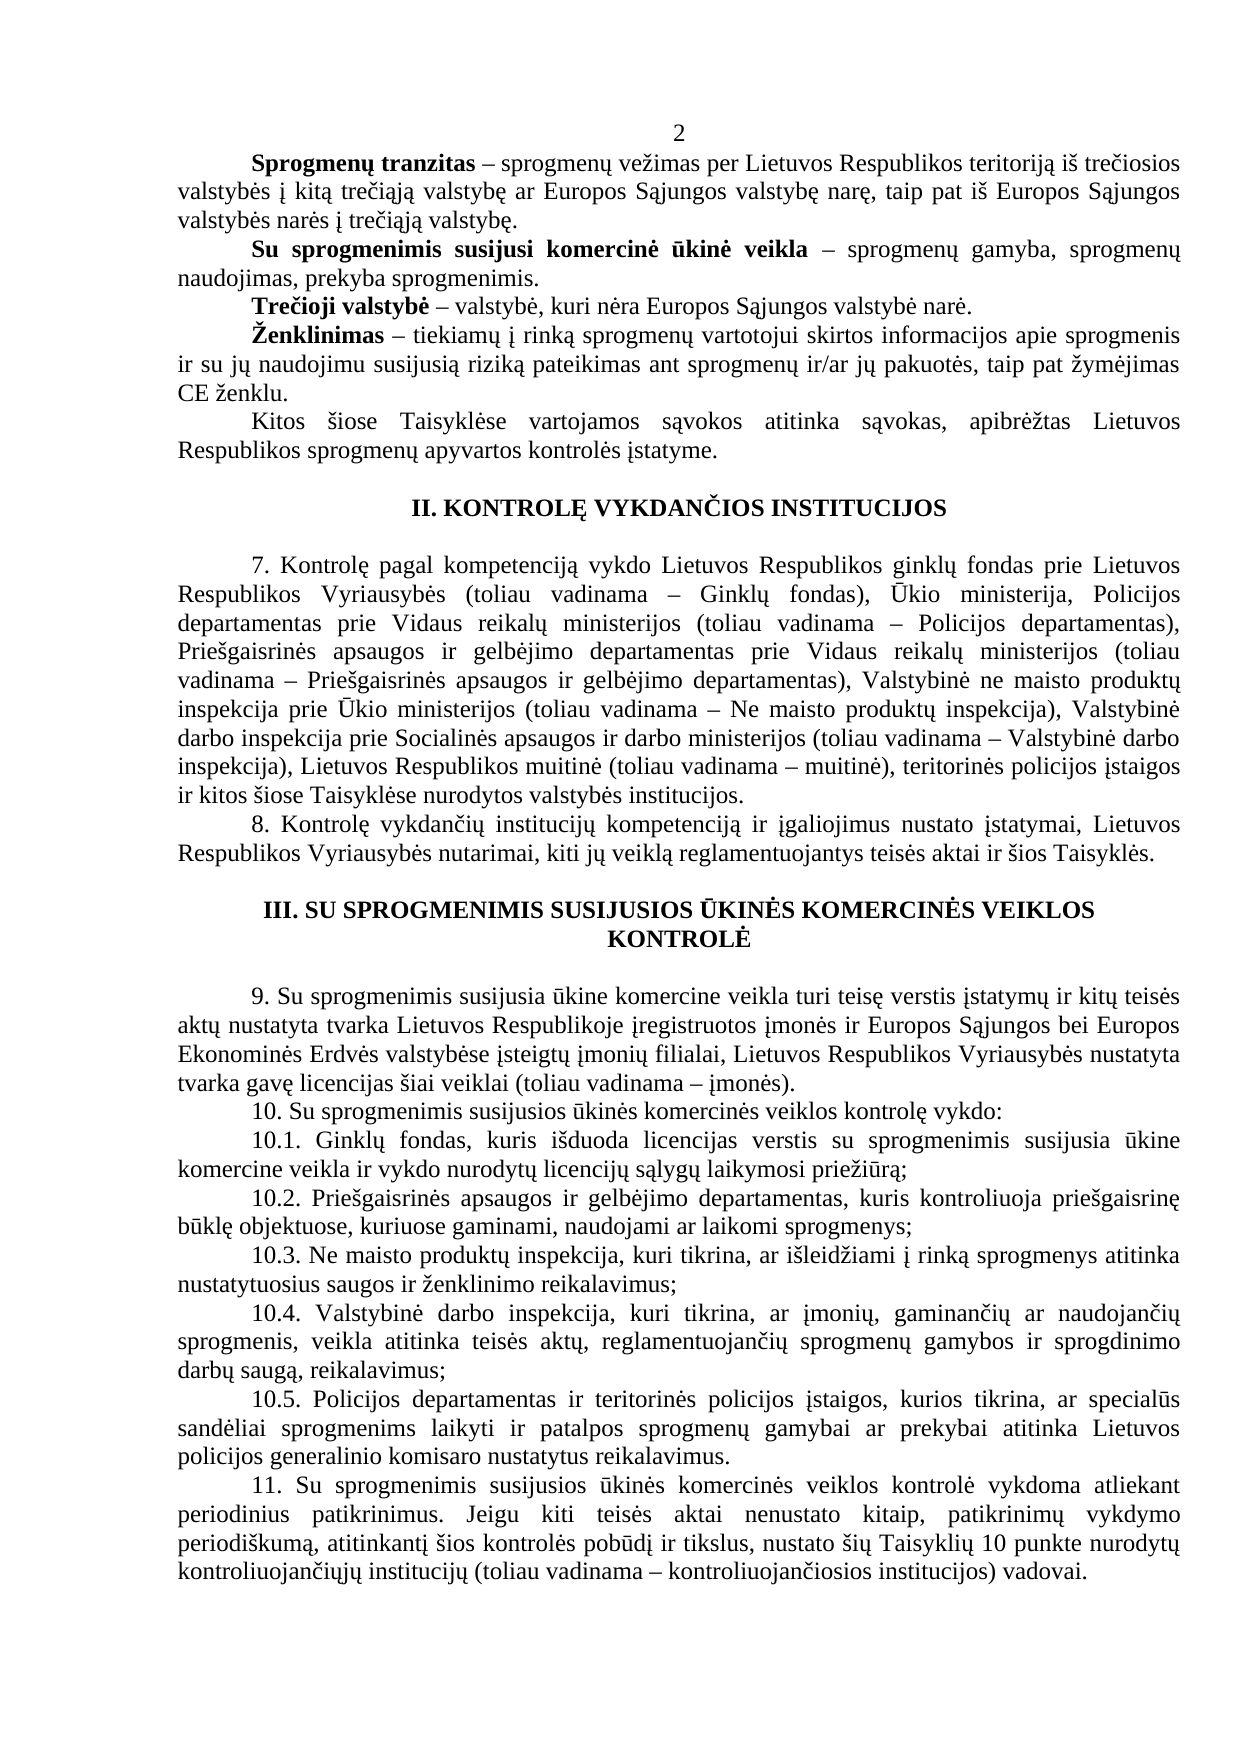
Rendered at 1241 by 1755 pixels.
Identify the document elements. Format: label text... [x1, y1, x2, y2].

text 10.5. Policijos departamentas ir teritorinės policijos įstaigos, kurios tikrina, ar specialūs sandėliai sprogmenims laikyti ir patalpos sprogmenų gamybai ar prekybai atitinka Lietuvos policijos generalinio komisaro nustatytus reikalavimus. [177, 1384, 1181, 1470]
text Kitos šiose Taisyklėse vartojamos sąvokos atitinka sąvokas, apibrėžtas Lietuvos Respublikos sprogmenų apyvartos kontrolės įstatyme. [177, 406, 1181, 464]
text 7. Kontrolę pagal kompetenciją vykdo Lietuvos Respublikos ginklų fondas prie Lietuvos Respublikos Vyriausybės (toliau vadinama – Ginklų fondas), Ūkio ministerija, Policijos departamentas prie Vidaus reikalų ministerijos (toliau vadinama – Policijos departamentas), Priešgaisrinės apsaugos ir gelbėjimo departamentas prie Vidaus reikalų ministerijos (toliau vadinama – Priešgaisrinės apsaugos ir gelbėjimo departamentas), Valstybinė ne maisto produktų inspekcija prie Ūkio ministerijos (toliau vadinama – Ne maisto produktų inspekcija), Valstybinė darbo inspekcija prie Socialinės apsaugos ir darbo ministerijos (toliau vadinama – Valstybinė darbo inspekcija), Lietuvos Respublikos muitinė (toliau vadinama – muitinė), teritorinės policijos įstaigos ir kitos šiose Taisyklėse nurodytos valstybės institucijos. [177, 550, 1181, 809]
text 10. Su sprogmenimis susijusios ūkinės komercinės veiklos kontrolę vykdo: [177, 1096, 1181, 1125]
text Trečioji valstybė – valstybė, kuri nėra Europos Sąjungos valstybė narė. [177, 291, 1181, 320]
text Sprogmenų tranzitas – sprogmenų vežimas per Lietuvos Respublikos teritoriją iš trečiosios valstybės į kitą trečiąją valstybę ar Europos Sąjungos valstybę narę, taip pat iš Europos Sąjungos valstybės narės į trečiąją valstybę. [177, 148, 1181, 234]
text 10.4. Valstybinė darbo inspekcija, kuri tikrina, ar įmonių, gaminančių ar naudojančių sprogmenis, veikla atitinka teisės aktų, reglamentuojančių sprogmenų gamybos ir sprogdinimo darbų saugą, reikalavimus; [177, 1298, 1181, 1384]
text 10.2. Priešgaisrinės apsaugos ir gelbėjimo departamentas, kuris kontroliuoja priešgaisrinę būklę objektuose, kuriuose gaminami, naudojami ar laikomi sprogmenys; [177, 1183, 1181, 1240]
text 10.1. Ginklų fondas, kuris išduoda licencijas verstis su sprogmenimis susijusia ūkine komercine veikla ir vykdo nurodytų licencijų sąlygų laikymosi priežiūrą; [177, 1125, 1181, 1183]
text 9. Su sprogmenimis susijusia ūkine komercine veikla turi teisę verstis įstatymų ir kitų teisės aktų nustatyta tvarka Lietuvos Respublikoje įregistruotos įmonės ir Europos Sąjungos bei Europos Ekonominės Erdvės valstybėse įsteigtų įmonių filialai, Lietuvos Respublikos Vyriausybės nustatyta tvarka gavę licencijas šiai veiklai (toliau vadinama – įmonės). [177, 981, 1181, 1096]
text Ženklinimas – tiekiamų į rinką sprogmenų vartotojui skirtos informacijos apie sprogmenis ir su jų naudojimu susijusią riziką pateikimas ant sprogmenų ir/ar jų pakuotės, taip pat žymėjimas CE ženklu. [177, 320, 1181, 406]
text 11. Su sprogmenimis susijusios ūkinės komercinės veiklos kontrolė vykdoma atliekant periodinius patikrinimus. Jeigu kiti teisės aktai nenustato kitaip, patikrinimų vykdymo periodiškumą, atitinkantį šios kontrolės pobūdį ir tikslus, nustato šių Taisyklių 10 punkte nurodytų kontroliuojančiųjų institucijų (toliau vadinama – kontroliuojančiosios institucijos) vadovai. [177, 1470, 1181, 1585]
text KONTROLĖ [177, 924, 1181, 953]
text III. SU SPROGMENIMIS SUSIJUSIOS ŪKINĖS KOMERCINĖS VEIKLOS [177, 895, 1181, 924]
text II. KONTROLĘ VYKDANČIOS INSTITUCIJOS [177, 493, 1181, 521]
text 10.3. Ne maisto produktų inspekcija, kuri tikrina, ar išleidžiami į rinką sprogmenys atitinka nustatytuosius saugos ir ženklinimo reikalavimus; [177, 1240, 1181, 1298]
text Su sprogmenimis susijusi komercinė ūkinė veikla – sprogmenų gamyba, sprogmenų naudojimas, prekyba sprogmenimis. [177, 234, 1181, 291]
text 8. Kontrolę vykdančių institucijų kompetenciją ir įgaliojimus nustato įstatymai, Lietuvos Respublikos Vyriausybės nutarimai, kiti jų veiklą reglamentuojantys teisės aktai ir šios Taisyklės. [177, 809, 1181, 866]
